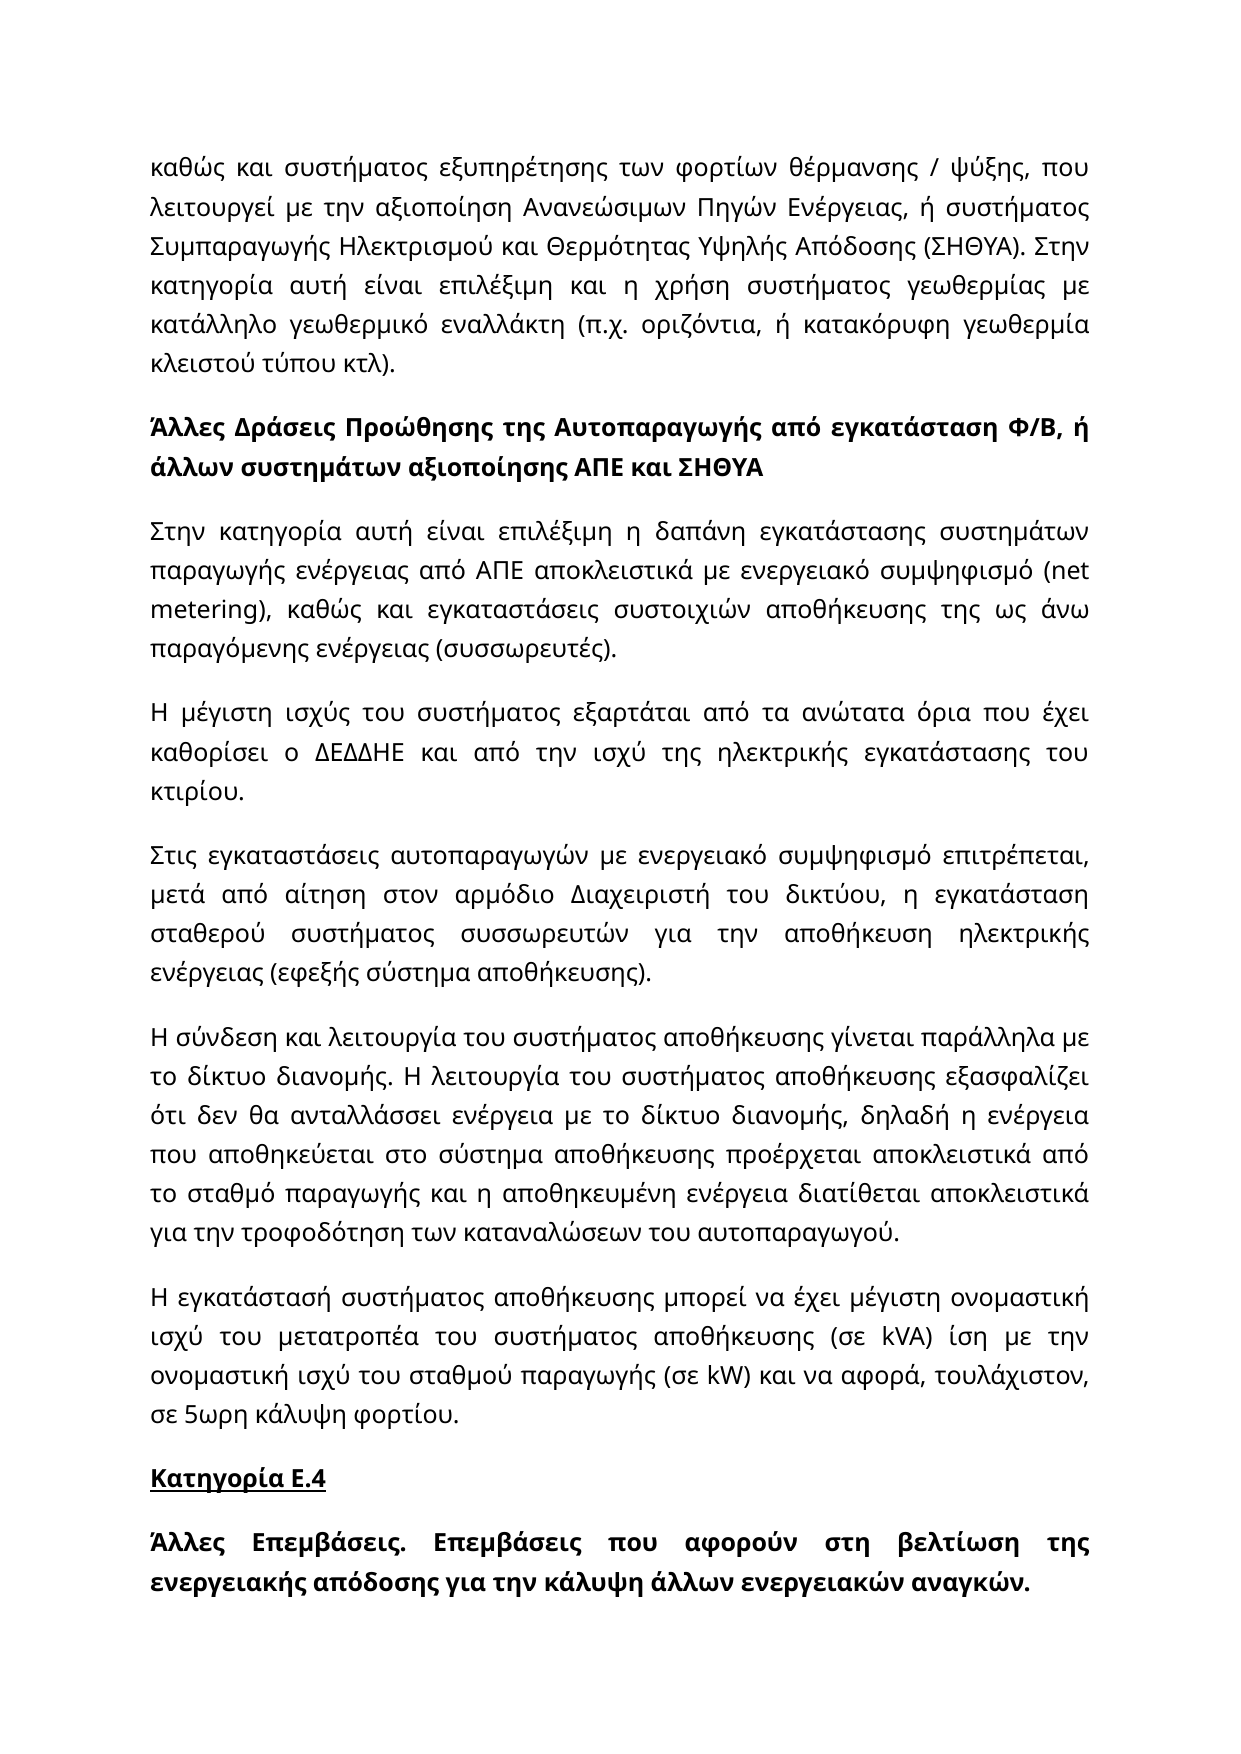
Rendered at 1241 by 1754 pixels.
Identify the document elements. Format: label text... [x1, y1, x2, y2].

text Κατηγορία Ε.4 [150, 1461, 1090, 1495]
text Η σύνδεση και λειτουργία του συστήματος αποθήκευσης γίνεται παράλληλα με το δίκτυο διανομής. Η λειτουργία του συστήματος αποθήκευσης εξασφαλίζει ότι δεν θα ανταλλάσσει ενέργεια με το δίκτυο διανομής, δηλαδή η ενέργεια που αποθηκεύεται στο σύστημα αποθήκευσης προέρχεται αποκλειστικά από το σταθμό παραγωγής και η αποθηκευμένη ενέργεια διατίθεται αποκλειστικά για την τροφοδότηση των καταναλώσεων του αυτοπαραγωγού. [150, 1019, 1090, 1249]
text Άλλες Επεμβάσεις. Επεμβάσεις που αφορούν στη βελτίωση της ενεργειακής απόδοσης για την κάλυψη άλλων ενεργειακών αναγκών. [150, 1525, 1090, 1598]
text Στην κατηγορία αυτή είναι επιλέξιμη η δαπάνη εγκατάστασης συστημάτων παραγωγής ενέργειας από ΑΠΕ αποκλειστικά με ενεργειακό συμψηφισμό (net metering), καθώς και εγκαταστάσεις συστοιχιών αποθήκευσης της ως άνω παραγόμενης ενέργειας (συσσωρευτές). [150, 513, 1090, 665]
text Στις εγκαταστάσεις αυτοπαραγωγών με ενεργειακό συμψηφισμό επιτρέπεται, μετά από αίτηση στον αρμόδιο Διαχειριστή του δικτύου, η εγκατάσταση σταθερού συστήματος συσσωρευτών για την αποθήκευση ηλεκτρικής ενέργειας (εφεξής σύστημα αποθήκευσης). [150, 837, 1090, 989]
text Η εγκατάστασή συστήματος αποθήκευσης μπορεί να έχει μέγιστη ονομαστική ισχύ του μετατροπέα του συστήματος αποθήκευσης (σε kVA) ίση με την ονομαστική ισχύ του σταθμού παραγωγής (σε kW) και να αφορά, τουλάχιστον, σε 5ωρη κάλυψη φορτίου. [150, 1279, 1090, 1431]
text Η μέγιστη ισχύς του συστήματος εξαρτάται από τα ανώτατα όρια που έχει καθορίσει ο ΔΕΔΔΗΕ και από την ισχύ της ηλεκτρικής εγκατάστασης του κτιρίου. [150, 695, 1090, 807]
text Άλλες Δράσεις Προώθησης της Αυτοπαραγωγής από εγκατάσταση Φ/Β, ή άλλων συστημάτων αξιοποίησης ΑΠΕ και ΣΗΘΥΑ [150, 410, 1090, 483]
text καθώς και συστήματος εξυπηρέτησης των φορτίων θέρμανσης / ψύξης, που λειτουργεί με την αξιοποίηση Ανανεώσιμων Πηγών Ενέργειας, ή συστήματος Συμπαραγωγής Ηλεκτρισμού και Θερμότητας Υψηλής Απόδοσης (ΣΗΘΥΑ). Στην κατηγορία αυτή είναι επιλέξιμη και η χρήση συστήματος γεωθερμίας με κατάλληλο γεωθερμικό εναλλάκτη (π.χ. οριζόντια, ή κατακόρυφη γεωθερμία κλειστού τύπου κτλ). [150, 150, 1090, 380]
